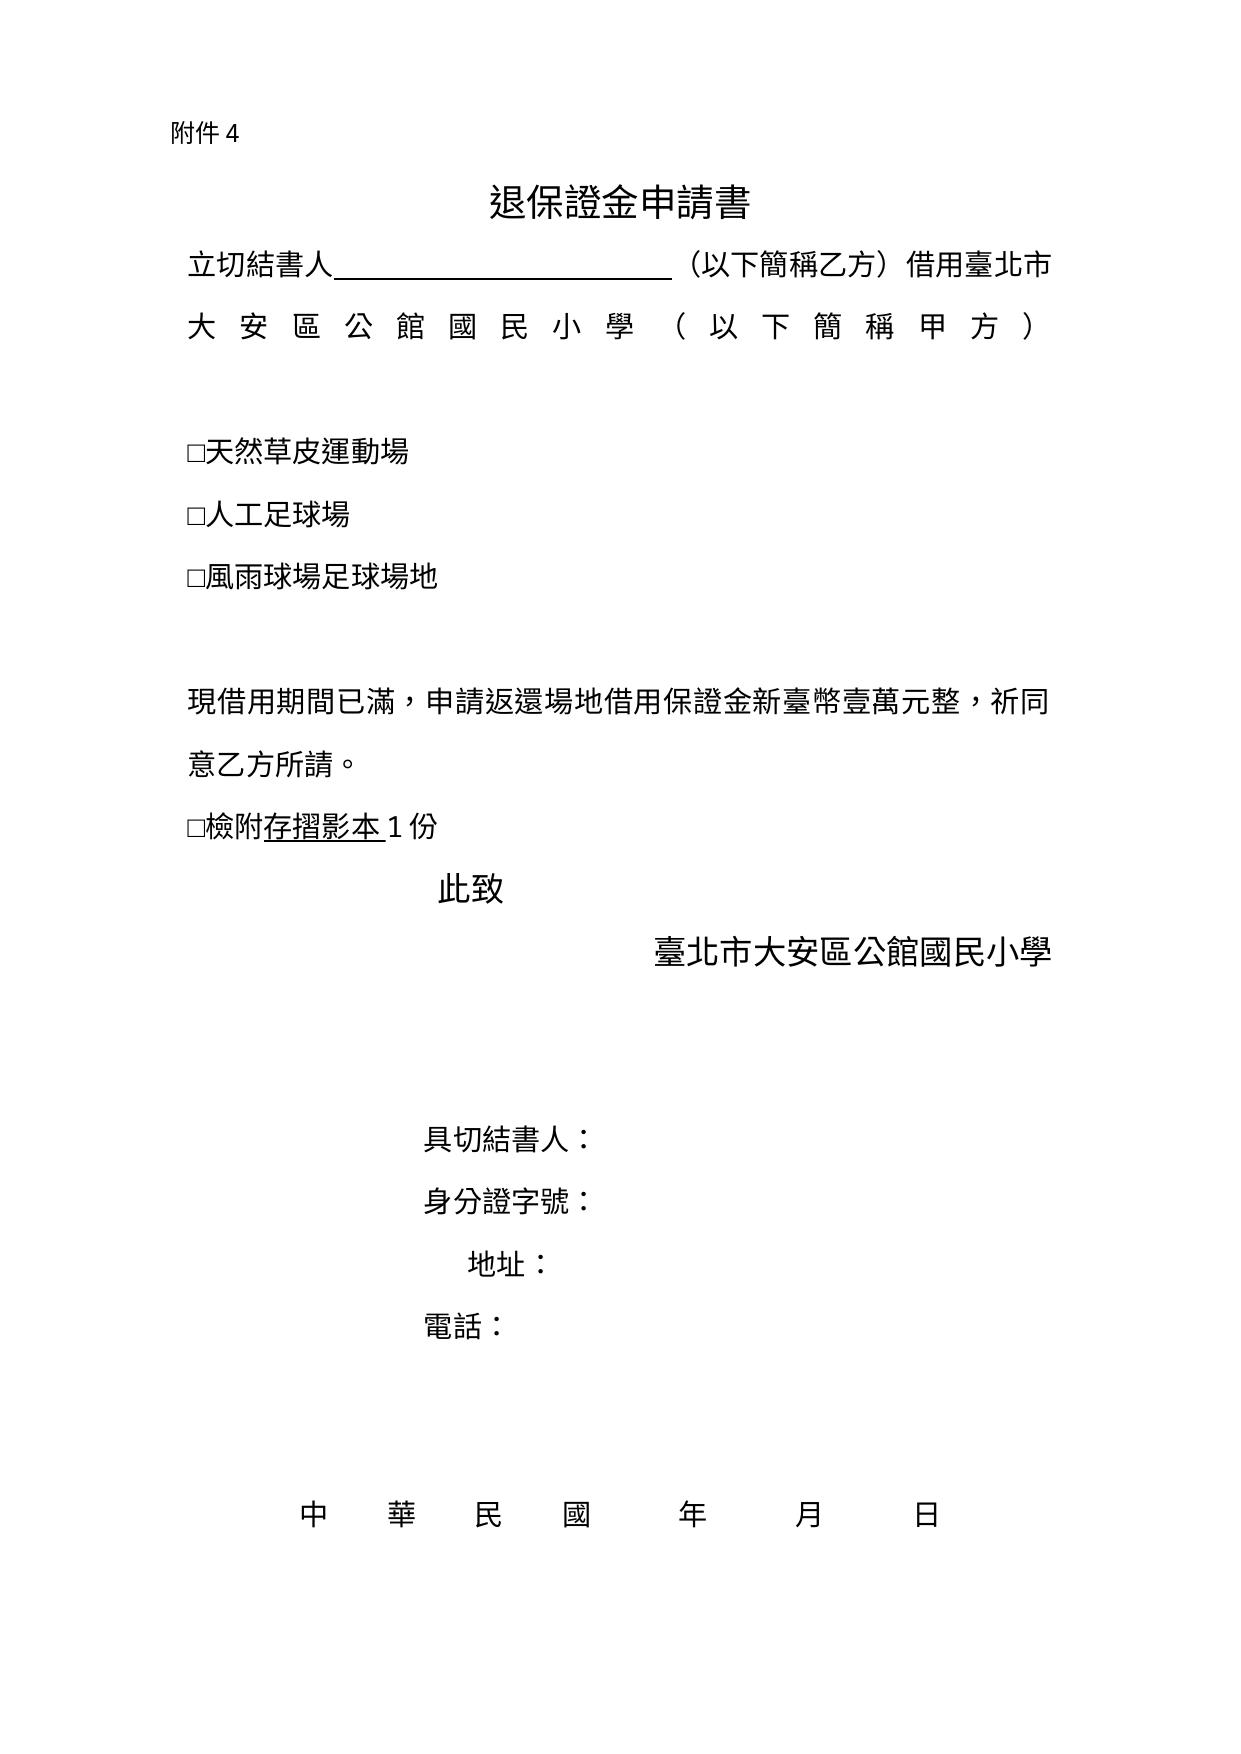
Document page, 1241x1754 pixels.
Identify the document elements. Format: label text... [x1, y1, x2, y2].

text □檢附存摺影本1份 [187, 783, 1053, 846]
text 地址： [187, 1221, 1053, 1283]
text □風雨球場足球場地 [187, 533, 1053, 596]
text 退保證金申請書 [155, 106, 1053, 221]
text 附件4 [170, 113, 265, 149]
text 臺北市大安區公館國民小學 [187, 908, 1053, 971]
text 現借用期間已滿，申請返還場地借用保證金新臺幣壹萬元整，祈同意乙方所請。 [187, 658, 1053, 783]
text □人工足球場 [187, 471, 1053, 533]
text 中 華 民 國 年 月 日 [187, 1471, 1053, 1533]
text 此致 [187, 846, 1053, 908]
text 具切結書人： [424, 1096, 1053, 1158]
text 立切結書人 （以下簡稱乙方）借用臺北市大安區公館國民小學（以下簡稱甲方） □天然草皮運動場 [187, 221, 1053, 471]
text 身分證字號： [424, 1158, 1053, 1221]
text 電話： [424, 1283, 1053, 1346]
